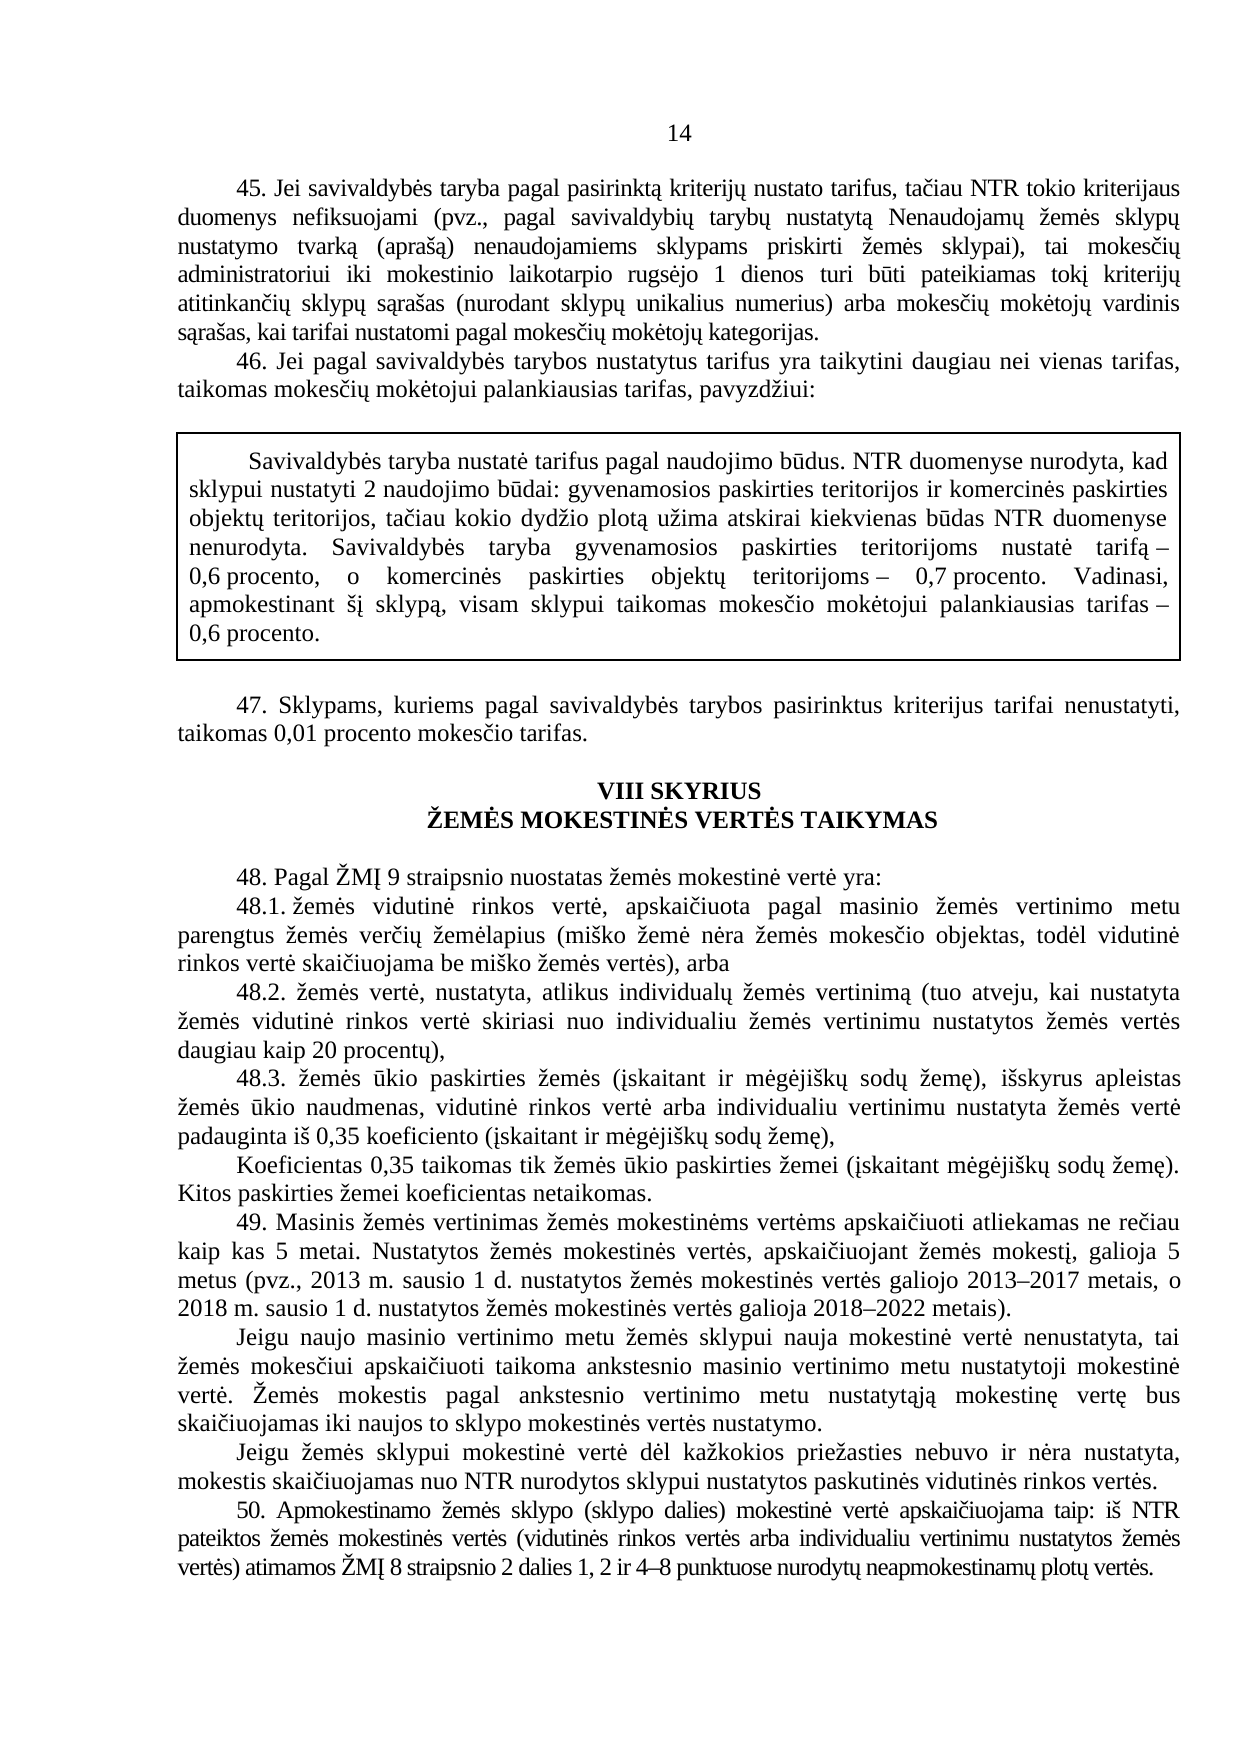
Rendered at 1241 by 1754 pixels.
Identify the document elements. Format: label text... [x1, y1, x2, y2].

text Koeficientas 0,35 taikomas tik žemės ūkio paskirties žemei (įskaitant mėgėjiškų sodų žemę). Kitos paskirties žemei koeficientas netaikomas. [177, 1150, 1181, 1207]
text 48.2. žemės vertė, nustatyta, atlikus individualų žemės vertinimą (tuo atveju, kai nustatyta žemės vidutinė rinkos vertė skiriasi nuo individualiu žemės vertinimu nustatytos žemės vertės daugiau kaip 20 procentų), [177, 977, 1181, 1063]
text 48. Pagal ŽMĮ 9 straipsnio nuostatas žemės mokestinė vertė yra: [177, 862, 1181, 891]
table_header Savivaldybės taryba nustatė tarifus pagal naudojimo būdus. NTR duomenyse nurodyta, kad sklypui nustatyti 2 naudojimo būdai: gyvenamosios paskirties teritorijos ir komercinės paskirties objektų teritorijos, tačiau kokio dydžio plotą užima atskirai kiekvienas būdas NTR duomenyse nenurodyta. Savivaldybės taryba gyvenamosios paskirties teritorijoms nustatė tarifą – 0,6 procento, o komercinės paskirties objektų teritorijoms – 0,7 procento. Vadinasi, apmokestinant šį sklypą, visam sklypui taikomas mokesčio mokėtojui palankiausias tarifas – 0,6 procento. [178, 434, 1179, 659]
text Jeigu naujo masinio vertinimo metu žemės sklypui nauja mokestinė vertė nenustatyta, tai žemės mokesčiui apskaičiuoti taikoma ankstesnio masinio vertinimo metu nustatytoji mokestinė vertė. Žemės mokestis pagal ankstesnio vertinimo metu nustatytąją mokestinę vertę bus skaičiuojamas iki naujos to sklypo mokestinės vertės nustatymo. [177, 1322, 1181, 1437]
text VIII SKYRIUS [177, 776, 1181, 805]
text 50. Apmokestinamo žemės sklypo (sklypo dalies) mokestinė vertė apskaičiuojama taip: iš NTR pateiktos žemės mokestinės vertės (vidutinės rinkos vertės arba individualiu vertinimu nustatytos žemės vertės) atimamos ŽMĮ 8 straipsnio 2 dalies 1, 2 ir 4–8 punktuose nurodytų neapmokestinamų plotų vertės. [177, 1495, 1181, 1581]
text 47. Sklypams, kuriems pagal savivaldybės tarybos pasirinktus kriterijus tarifai nenustatyti, taikomas 0,01 procento mokesčio tarifas. [177, 690, 1181, 747]
text ŽEMĖS MOKESTINĖS VERTĖS TAIKYMAS [177, 805, 1181, 833]
text 48.1. žemės vidutinė rinkos vertė, apskaičiuota pagal masinio žemės vertinimo metu parengtus žemės verčių žemėlapius (miško žemė nėra žemės mokesčio objektas, todėl vidutinė rinkos vertė skaičiuojama be miško žemės vertės), arba [177, 891, 1181, 977]
text 48.3. žemės ūkio paskirties žemės (įskaitant ir mėgėjiškų sodų žemę), išskyrus apleistas žemės ūkio naudmenas, vidutinė rinkos vertė arba individualiu vertinimu nustatyta žemės vertė padauginta iš 0,35 koeficiento (įskaitant ir mėgėjiškų sodų žemę), [177, 1063, 1181, 1150]
text 49. Masinis žemės vertinimas žemės mokestinėms vertėms apskaičiuoti atliekamas ne rečiau kaip kas 5 metai. Nustatytos žemės mokestinės vertės, apskaičiuojant žemės mokestį, galioja 5 metus (pvz., 2013 m. sausio 1 d. nustatytos žemės mokestinės vertės galiojo 2013–2017 metais, o 2018 m. sausio 1 d. nustatytos žemės mokestinės vertės galioja 2018–2022 metais). [177, 1207, 1181, 1322]
text 46. Jei pagal savivaldybės tarybos nustatytus tarifus yra taikytini daugiau nei vienas tarifas, taikomas mokesčių mokėtojui palankiausias tarifas, pavyzdžiui: [177, 346, 1181, 403]
text Jeigu žemės sklypui mokestinė vertė dėl kažkokios priežasties nebuvo ir nėra nustatyta, mokestis skaičiuojamas nuo NTR nurodytos sklypui nustatytos paskutinės vidutinės rinkos vertės. [177, 1437, 1181, 1495]
text 45. Jei savivaldybės taryba pagal pasirinktą kriterijų nustato tarifus, tačiau NTR tokio kriterijaus duomenys nefiksuojami (pvz., pagal savivaldybių tarybų nustatytą Nenaudojamų žemės sklypų nustatymo tvarką (aprašą) nenaudojamiems sklypams priskirti žemės sklypai), tai mokesčių administratoriui iki mokestinio laikotarpio rugsėjo 1 dienos turi būti pateikiamas tokį kriterijų atitinkančių sklypų sąrašas (nurodant sklypų unikalius numerius) arba mokesčių mokėtojų vardinis sąrašas, kai tarifai nustatomi pagal mokesčių mokėtojų kategorijas. [177, 173, 1181, 346]
